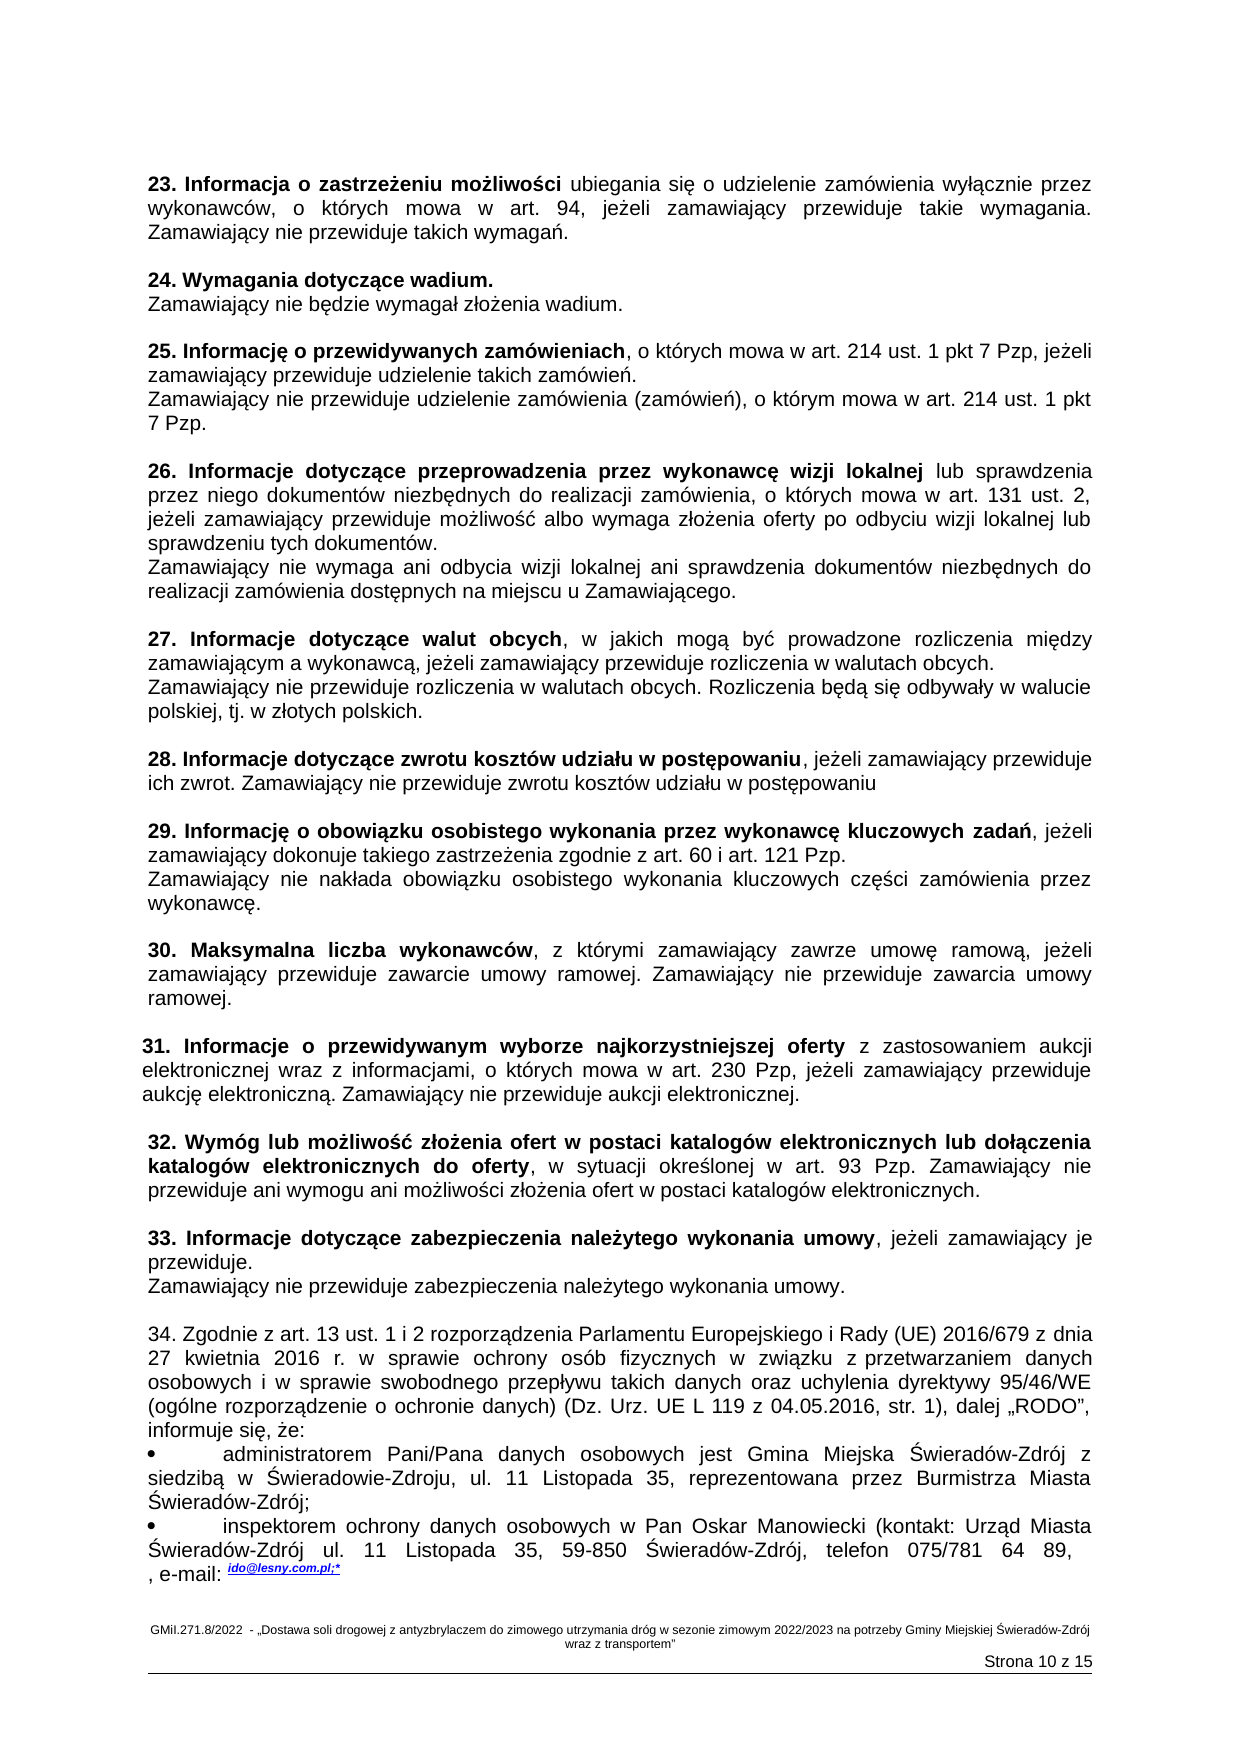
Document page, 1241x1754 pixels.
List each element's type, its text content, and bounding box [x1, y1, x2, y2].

list inspektorem ochrony danych osobowych w Pan Oskar Manowiecki (kontakt: Urząd Miasta Świeradów-Zdrój ul. 11 Listopada 35, 59-850 Świeradów-Zdrój, telefon 075/781 64 89, , e-mail: ido@lesny.com.pl;* [148, 1513, 1092, 1585]
text Zamawiający nie wymaga ani odbycia wizji lokalnej ani sprawdzenia dokumentów niezbędnych do realizacji zamówienia dostępnych na miejscu u Zamawiającego. [148, 555, 1092, 603]
text Zamawiający nie nakłada obowiązku osobistego wykonania kluczowych części zamówienia przez wykonawcę. [148, 866, 1092, 914]
text Zamawiający nie przewiduje rozliczenia w walutach obcych. Rozliczenia będą się odbywały w walucie polskiej, tj. w złotych polskich. [148, 675, 1092, 723]
text 32. Wymóg lub możliwość złożenia ofert w postaci katalogów elektronicznych lub dołączenia katalogów elektronicznych do oferty, w sytuacji określonej w art. 93 Pzp. Zamawiający nie przewiduje ani wymogu ani możliwości złożenia ofert w postaci katalogów elektronicznych. [148, 1130, 1092, 1202]
text 26. Informacje dotyczące przeprowadzenia przez wykonawcę wizji lokalnej lub sprawdzenia przez niego dokumentów niezbędnych do realizacji zamówienia, o których mowa w art. 131 ust. 2, jeżeli zamawiający przewiduje możliwość albo wymaga złożenia oferty po odbyciu wizji lokalnej lub sprawdzeniu tych dokumentów. [148, 459, 1092, 555]
text Zamawiający nie przewiduje zabezpieczenia należytego wykonania umowy. [148, 1274, 1092, 1298]
text 31. Informacje o przewidywanym wyborze najkorzystniejszej oferty z zastosowaniem aukcji elektronicznej wraz z informacjami, o których mowa w art. 230 Pzp, jeżeli zamawiający przewiduje aukcję elektroniczną. Zamawiający nie przewiduje aukcji elektronicznej. [142, 1034, 1092, 1106]
text 25. Informację o przewidywanych zamówieniach, o których mowa w art. 214 ust. 1 pkt 7 Pzp, jeżeli zamawiający przewiduje udzielenie takich zamówień. [148, 339, 1092, 387]
text Zamawiający nie przewiduje udzielenie zamówienia (zamówień), o którym mowa w art. 214 ust. 1 pkt 7 Pzp. [148, 387, 1092, 435]
text 27. Informacje dotyczące walut obcych, w jakich mogą być prowadzone rozliczenia między zamawiającym a wykonawcą, jeżeli zamawiający przewiduje rozliczenia w walutach obcych. [148, 627, 1092, 675]
list 34. Zgodnie z art. 13 ust. 1 i 2 rozporządzenia Parlamentu Europejskiego i Rady (UE) 2016/679 z dnia 27 kwietnia 2016 r. w sprawie ochrony osób fizycznych w związku z przetwarzaniem danych osobowych i w sprawie swobodnego przepływu takich danych oraz uchylenia dyrektywy 95/46/WE (ogólne rozporządzenie o ochronie danych) (Dz. Urz. UE L 119 z 04.05.2016, str. 1), dalej „RODO”, informuje się, że: [148, 1322, 1092, 1441]
text 33. Informacje dotyczące zabezpieczenia należytego wykonania umowy, jeżeli zamawiający je przewiduje. [148, 1226, 1092, 1274]
list administratorem Pani/Pana danych osobowych jest Gmina Miejska Świeradów-Zdrój z siedzibą w Świeradowie-Zdroju, ul. 11 Listopada 35, reprezentowana przez Burmistrza Miasta Świeradów-Zdrój; [148, 1441, 1092, 1513]
text 23. Informacja o zastrzeżeniu możliwości ubiegania się o udzielenie zamówienia wyłącznie przez wykonawców, o których mowa w art. 94, jeżeli zamawiający przewiduje takie wymagania. Zamawiający nie przewiduje takich wymagań. [148, 172, 1092, 243]
text Zamawiający nie będzie wymagał złożenia wadium. [148, 291, 1092, 315]
text 29. Informację o obowiązku osobistego wykonania przez wykonawcę kluczowych zadań, jeżeli zamawiający dokonuje takiego zastrzeżenia zgodnie z art. 60 i art. 121 Pzp. [148, 818, 1092, 866]
text 24. Wymagania dotyczące wadium. [148, 267, 1092, 291]
text 28. Informacje dotyczące zwrotu kosztów udziału w postępowaniu, jeżeli zamawiający przewiduje ich zwrot. Zamawiający nie przewiduje zwrotu kosztów udziału w postępowaniu [148, 747, 1092, 794]
text 30. Maksymalna liczba wykonawców, z którymi zamawiający zawrze umowę ramową, jeżeli zamawiający przewiduje zawarcie umowy ramowej. Zamawiający nie przewiduje zawarcia umowy ramowej. [148, 938, 1092, 1010]
